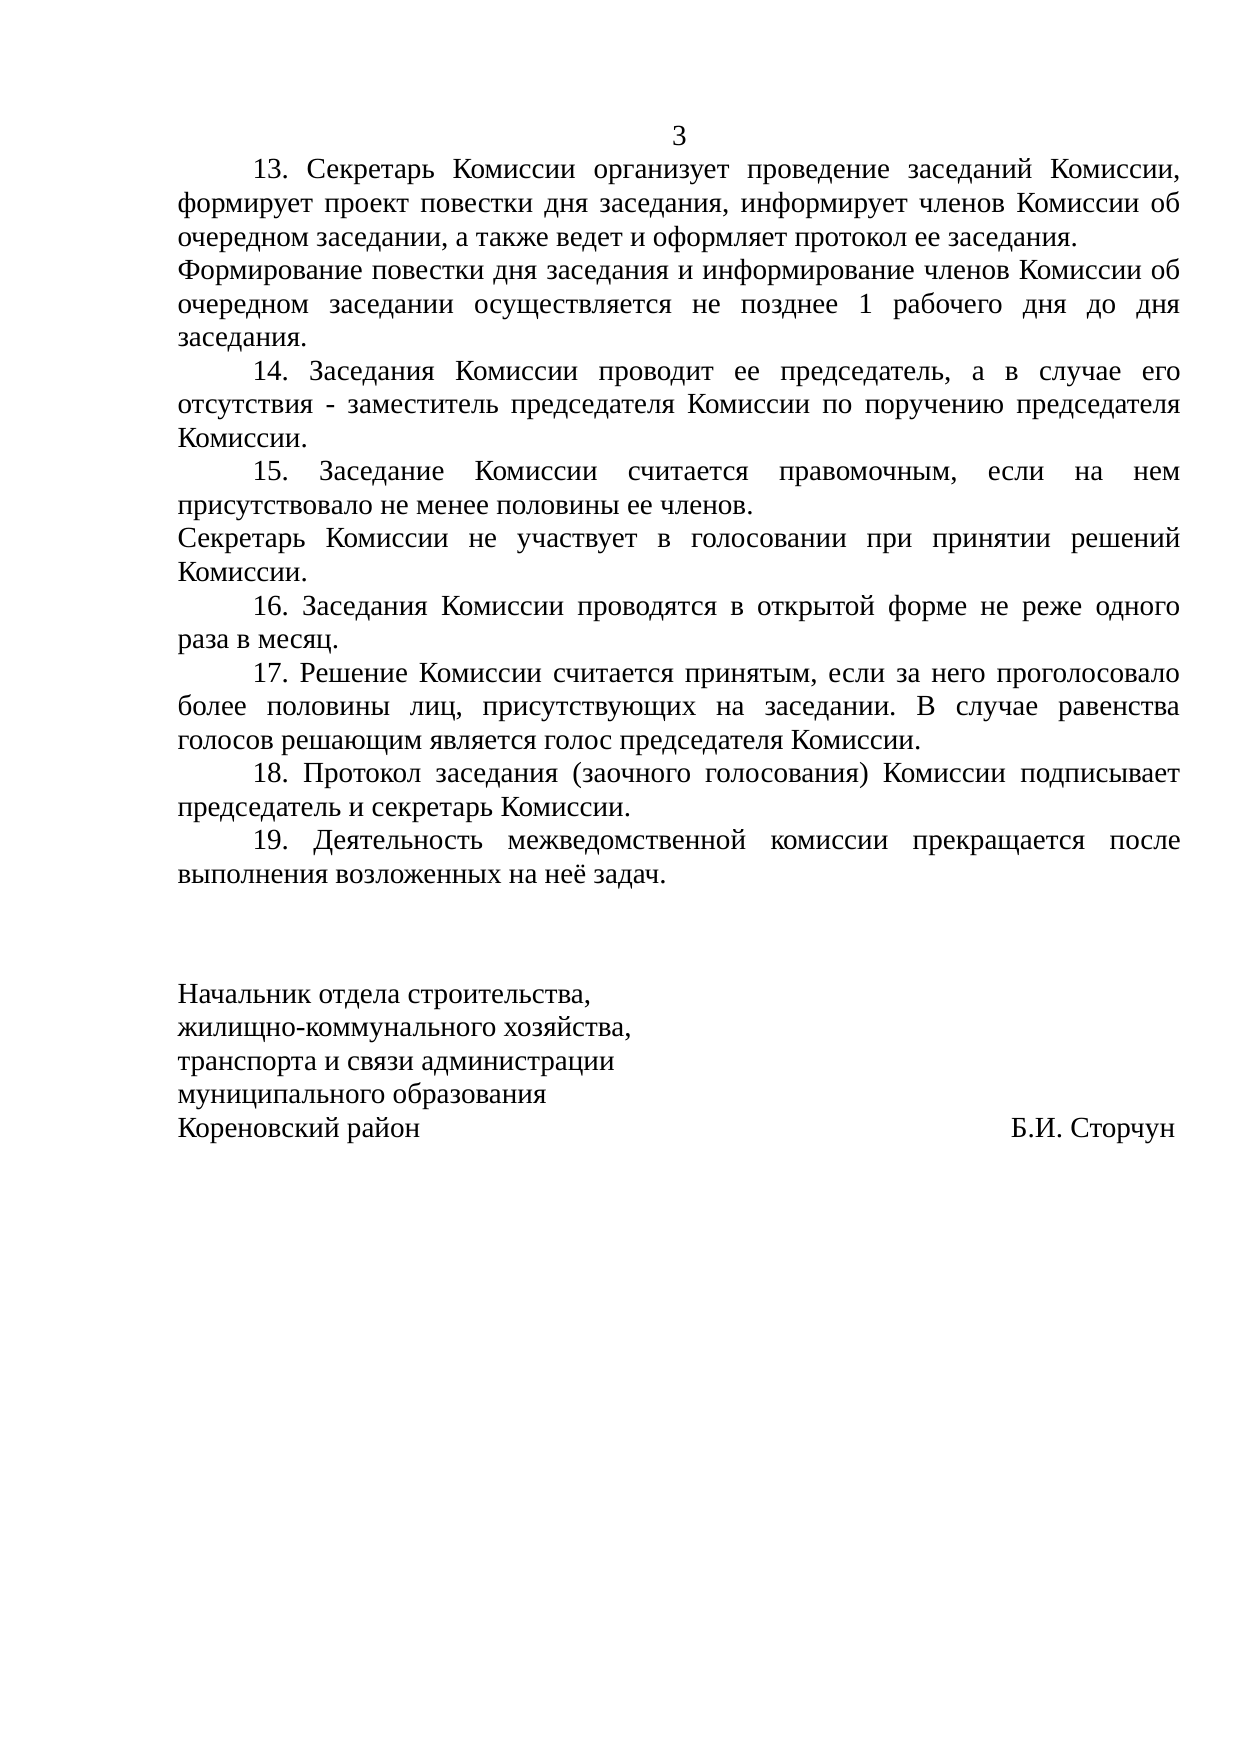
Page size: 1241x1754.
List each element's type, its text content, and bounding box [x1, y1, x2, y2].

text муниципального образования [177, 1076, 1181, 1110]
text 13. Секретарь Комиссии организует проведение заседаний Комиссии, формирует проект повестки дня заседания, информирует членов Комиссии об очередном заседании, а также ведет и оформляет протокол ее заседания. [177, 152, 1181, 252]
text 18. Протокол заседания (заочного голосования) Комиссии подписывает председатель и секретарь Комиссии. [177, 755, 1181, 822]
text 17. Решение Комиссии считается принятым, если за него проголосовало более половины лиц, присутствующих на заседании. В случае равенства голосов решающим является голос председателя Комиссии. [177, 655, 1181, 755]
text 19. Деятельность межведомственной комиссии прекращается после выполнения возложенных на неё задач. [177, 822, 1181, 889]
text жилищно-коммунального хозяйства, [177, 1009, 1181, 1043]
text Секретарь Комиссии не участвует в голосовании при принятии решений Комиссии. [177, 521, 1181, 588]
text Формирование повестки дня заседания и информирование членов Комиссии об очередном заседании осуществляется не позднее 1 рабочего дня до дня заседания. [177, 252, 1181, 353]
text Кореновский район Б.И. Сторчун [177, 1110, 1181, 1143]
text транспорта и связи администрации [177, 1043, 1181, 1076]
text 15. Заседание Комиссии считается правомочным, если на нем присутствовало не менее половины ее членов. [177, 453, 1181, 521]
text 16. Заседания Комиссии проводятся в открытой форме не реже одного раза в месяц. [177, 588, 1181, 655]
text 3 [177, 118, 1181, 152]
text 14. Заседания Комиссии проводит ее председатель, а в случае его отсутствия - заместитель председателя Комиссии по поручению председателя Комиссии. [177, 353, 1181, 453]
text Начальник отдела строительства, [177, 976, 1181, 1009]
